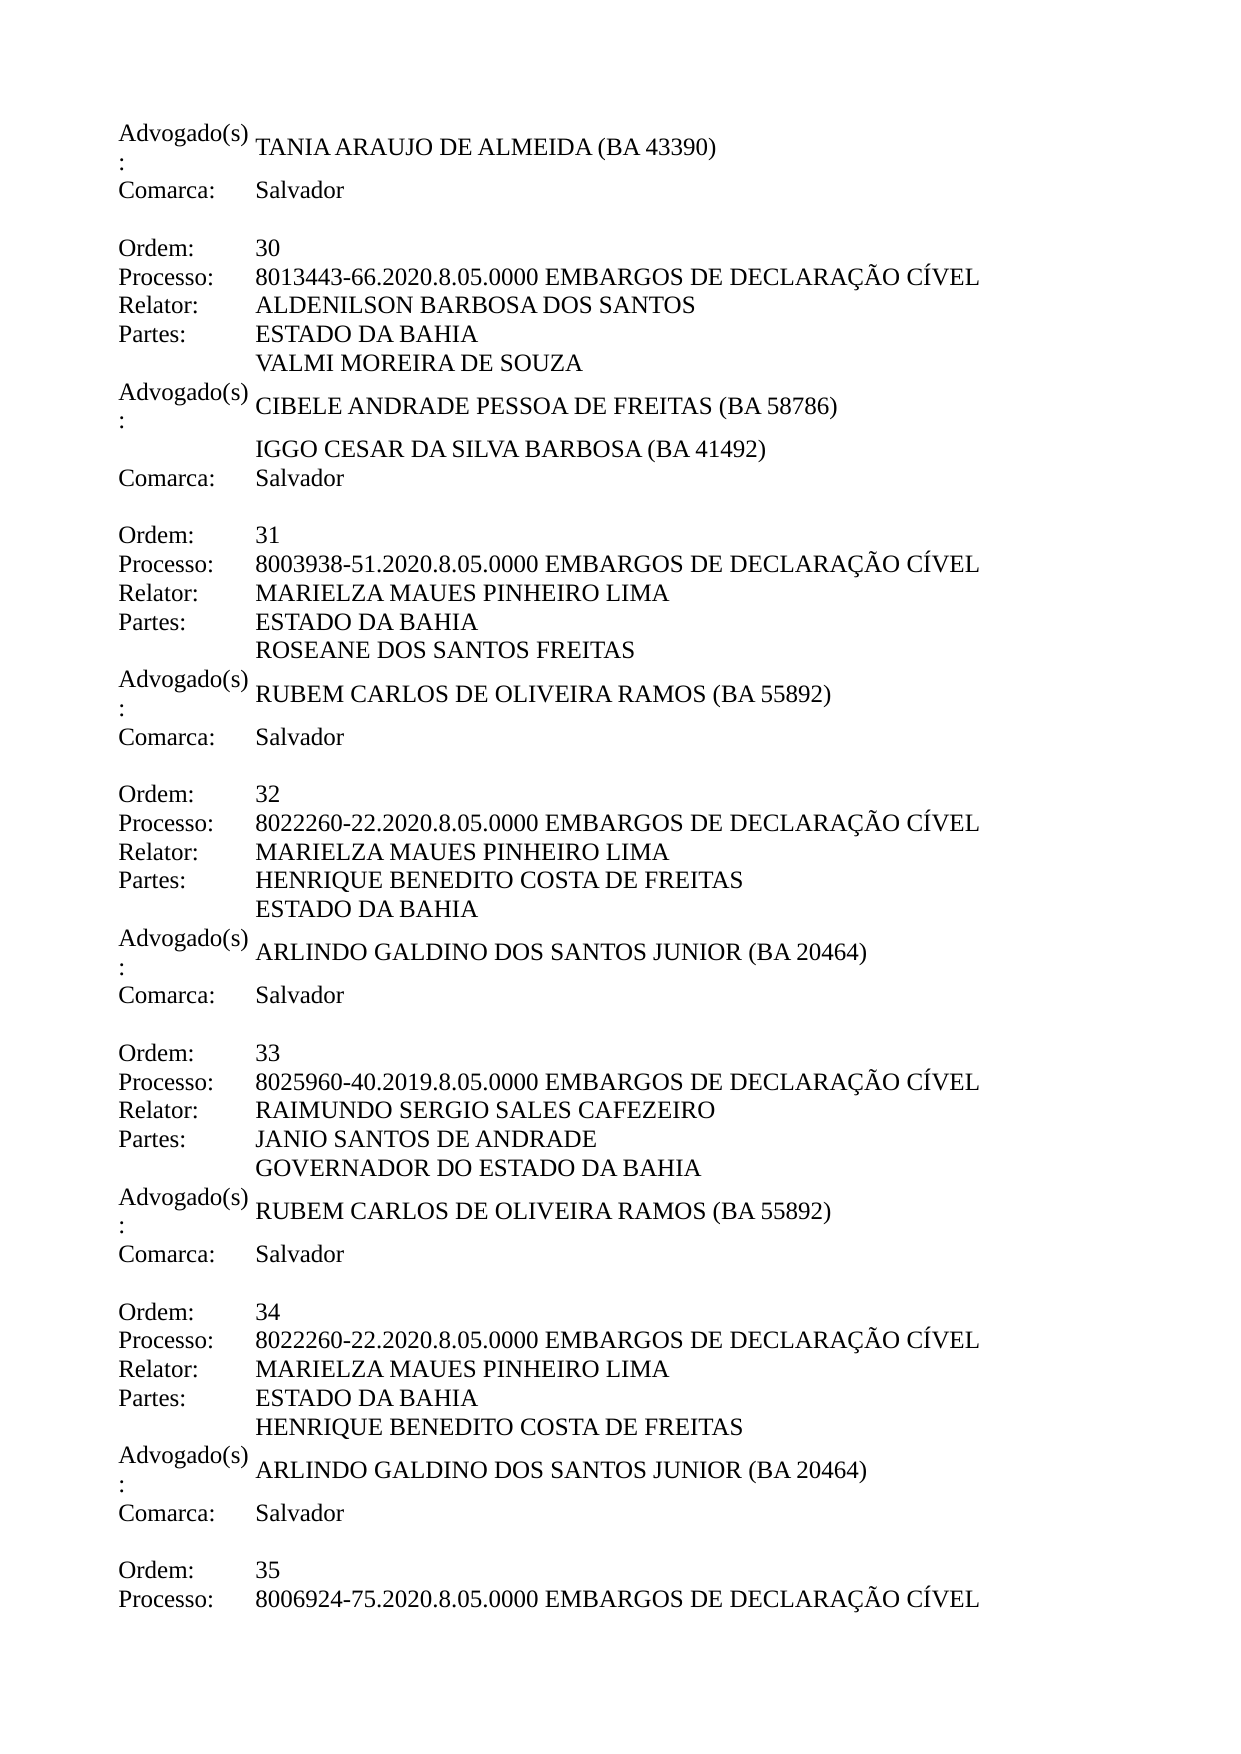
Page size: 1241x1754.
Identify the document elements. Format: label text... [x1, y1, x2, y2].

table_cell 8022260-22.2020.8.05.0000 EMBARGOS DE DECLARAÇÃO CÍVEL [255, 1326, 981, 1354]
table_cell RUBEM CARLOS DE OLIVEIRA RAMOS (BA 55892) [255, 664, 981, 722]
table_cell Advogado(s): [118, 923, 255, 981]
table_cell GOVERNADOR DO ESTADO DA BAHIA [255, 1153, 981, 1182]
table_header 32 [255, 779, 981, 808]
table_cell Partes: [118, 319, 255, 348]
table_cell Processo: [118, 808, 255, 837]
table_cell Relator: [118, 837, 255, 866]
table_cell Comarca: [118, 722, 255, 751]
table_cell HENRIQUE BENEDITO COSTA DE FREITAS [255, 866, 981, 894]
table_cell Comarca: [118, 1498, 255, 1527]
table_cell Comarca: [118, 981, 255, 1009]
table_cell [118, 434, 255, 463]
table_cell 8013443-66.2020.8.05.0000 EMBARGOS DE DECLARAÇÃO CÍVEL [255, 262, 981, 291]
table_cell 8006924-75.2020.8.05.0000 EMBARGOS DE DECLARAÇÃO CÍVEL [255, 1584, 981, 1613]
table_cell RUBEM CARLOS DE OLIVEIRA RAMOS (BA 55892) [255, 1182, 981, 1239]
table_cell HENRIQUE BENEDITO COSTA DE FREITAS [255, 1412, 981, 1441]
table_cell Partes: [118, 1383, 255, 1412]
table_cell Partes: [118, 607, 255, 636]
table_cell Salvador [255, 1498, 981, 1527]
table_cell Processo: [118, 1584, 255, 1613]
table_cell 8025960-40.2019.8.05.0000 EMBARGOS DE DECLARAÇÃO CÍVEL [255, 1067, 981, 1096]
table_cell RAIMUNDO SERGIO SALES CAFEZEIRO [255, 1096, 981, 1124]
table_cell Salvador [255, 176, 981, 204]
table_cell Advogado(s): [118, 118, 255, 176]
table_cell Advogado(s): [118, 1441, 255, 1498]
table_header 34 [255, 1297, 981, 1326]
table_cell [118, 894, 255, 923]
table_cell MARIELZA MAUES PINHEIRO LIMA [255, 1354, 981, 1383]
table_cell ROSEANE DOS SANTOS FREITAS [255, 636, 981, 664]
table_header 31 [255, 521, 981, 549]
table_cell MARIELZA MAUES PINHEIRO LIMA [255, 578, 981, 607]
table_cell Advogado(s): [118, 664, 255, 722]
table_header Ordem: [118, 779, 255, 808]
table_cell Advogado(s): [118, 377, 255, 434]
table_cell Salvador [255, 722, 981, 751]
table_header Ordem: [118, 233, 255, 262]
table_cell Comarca: [118, 463, 255, 492]
table_cell Processo: [118, 1326, 255, 1354]
table_cell ALDENILSON BARBOSA DOS SANTOS [255, 291, 981, 319]
table_cell [118, 1412, 255, 1441]
table_cell ESTADO DA BAHIA [255, 607, 981, 636]
table_cell MARIELZA MAUES PINHEIRO LIMA [255, 837, 981, 866]
table_cell Relator: [118, 1096, 255, 1124]
table_cell 8003938-51.2020.8.05.0000 EMBARGOS DE DECLARAÇÃO CÍVEL [255, 549, 981, 578]
table_header 33 [255, 1038, 981, 1067]
table_cell TANIA ARAUJO DE ALMEIDA (BA 43390) [255, 118, 981, 176]
table_cell ARLINDO GALDINO DOS SANTOS JUNIOR (BA 20464) [255, 1441, 981, 1498]
table_cell [118, 1153, 255, 1182]
table_cell Partes: [118, 866, 255, 894]
table_header Ordem: [118, 1297, 255, 1326]
table_header Ordem: [118, 1556, 255, 1584]
table_cell ARLINDO GALDINO DOS SANTOS JUNIOR (BA 20464) [255, 923, 981, 981]
table_header Ordem: [118, 1038, 255, 1067]
table_cell [118, 348, 255, 377]
table_cell Processo: [118, 1067, 255, 1096]
table_cell Comarca: [118, 176, 255, 204]
table_cell Relator: [118, 291, 255, 319]
table_cell Salvador [255, 981, 981, 1009]
table_cell [118, 636, 255, 664]
table_cell IGGO CESAR DA SILVA BARBOSA (BA 41492) [255, 434, 981, 463]
table_cell CIBELE ANDRADE PESSOA DE FREITAS (BA 58786) [255, 377, 981, 434]
table_header 30 [255, 233, 981, 262]
table_cell ESTADO DA BAHIA [255, 1383, 981, 1412]
table_cell Salvador [255, 463, 981, 492]
table_cell Comarca: [118, 1239, 255, 1268]
table_cell 8022260-22.2020.8.05.0000 EMBARGOS DE DECLARAÇÃO CÍVEL [255, 808, 981, 837]
table_cell Advogado(s): [118, 1182, 255, 1239]
table_header Ordem: [118, 521, 255, 549]
table_cell ESTADO DA BAHIA [255, 894, 981, 923]
table_cell ESTADO DA BAHIA [255, 319, 981, 348]
table_cell Relator: [118, 1354, 255, 1383]
table_cell Processo: [118, 549, 255, 578]
table_cell Relator: [118, 578, 255, 607]
table_cell JANIO SANTOS DE ANDRADE [255, 1124, 981, 1153]
table_cell Salvador [255, 1239, 981, 1268]
table_cell Partes: [118, 1124, 255, 1153]
table_cell VALMI MOREIRA DE SOUZA [255, 348, 981, 377]
table_cell Processo: [118, 262, 255, 291]
table_header 35 [255, 1556, 981, 1584]
